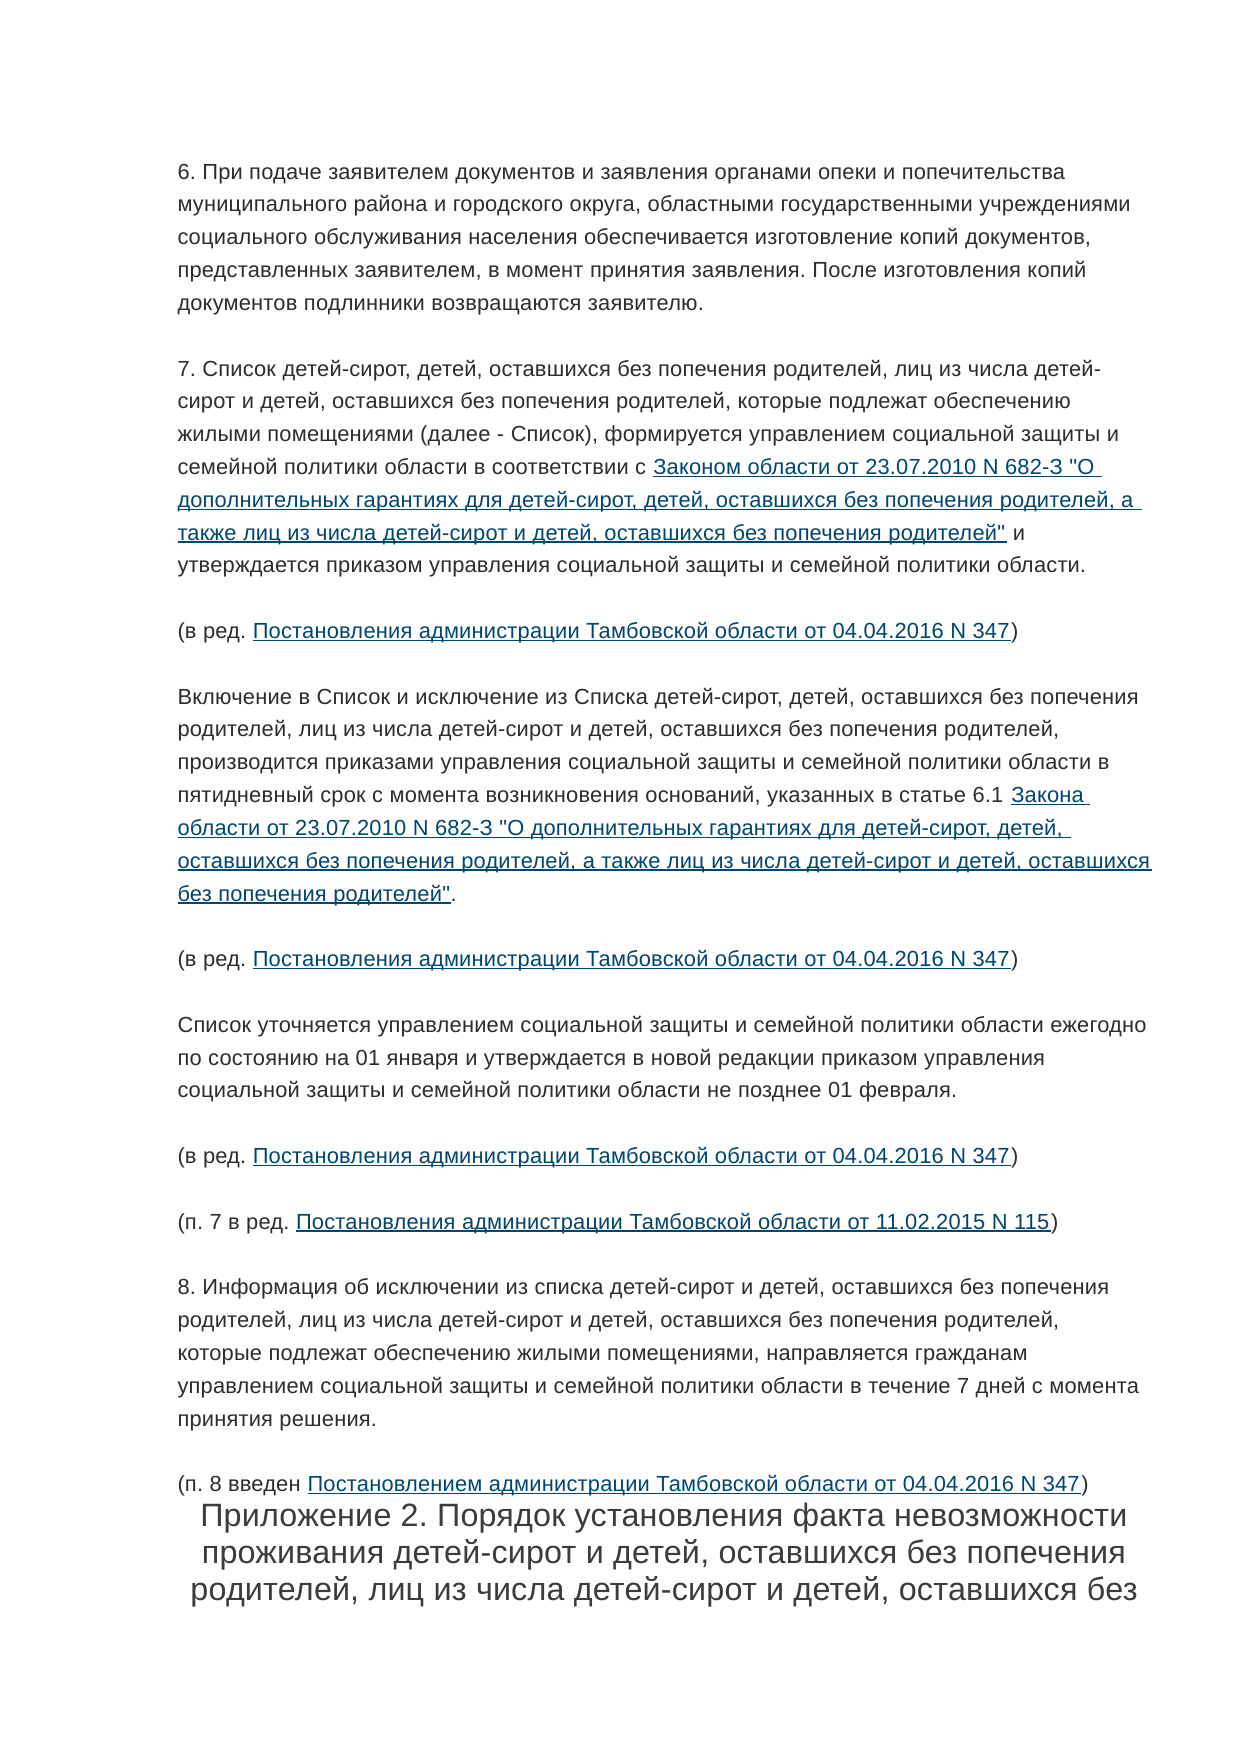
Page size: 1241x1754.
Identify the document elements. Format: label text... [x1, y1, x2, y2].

text (в ред. Постановления администрации Тамбовской области от 04.04.2016 N 347) [177, 906, 1152, 971]
text 8. Информация об исключении из списка детей-сирот и детей, оставшихся без попечения родителей, лиц из числа детей-сирот и детей, оставшихся без попечения родителей, которые подлежат обеспечению жилыми помещениями, направляется гражданам управлением социальной защиты и семейной политики области в течение 7 дней с момента принятия решения. [177, 1234, 1152, 1431]
text (п. 8 введен Постановлением администрации Тамбовской области от 04.04.2016 N 347) [177, 1431, 1152, 1496]
text без попечения родителей". [177, 870, 1152, 906]
text (в ред. Постановления администрации Тамбовской области от 04.04.2016 N 347) [177, 1102, 1152, 1168]
text (п. 7 в ред. Постановления администрации Тамбовской области от 11.02.2015 N 115) [177, 1168, 1152, 1234]
text Включение в Список и исключение из Списка детей-сирот, детей, оставшихся без попечения родителей, лиц из числа детей-сирот и детей, оставшихся без попечения родителей, производится приказами управления социальной защиты и семейной политики области в пятидневный срок с момента возникновения оснований, указанных в статье 6.1 Закона области от 23.07.2010 N 682-З "О дополнительных гарантиях для детей-сирот, детей, оставшихся без попечения родителей, а также лиц из числа детей-сирот и детей, оставшихся [177, 643, 1152, 869]
text 7. Список детей-сирот, детей, оставшихся без попечения родителей, лиц из числа детей-сирот и детей, оставшихся без попечения родителей, которые подлежат обеспечению жилыми помещениями (далее - Список), формируется управлением социальной защиты и семейной политики области в соответствии с Законом области от 23.07.2010 N 682-З "О дополнительных гарантиях для детей-сирот, детей, оставшихся без попечения родителей, а также лиц из числа детей-сирот и детей, оставшихся без попечения родителей" и утверждается приказом управления социальной защиты и семейной политики области. [177, 315, 1152, 577]
text Список уточняется управлением социальной защиты и семейной политики области ежегодно по состоянию на 01 января и утверждается в новой редакции приказом управления социальной защиты и семейной политики области не позднее 01 февраля. [177, 971, 1152, 1102]
text 6. При подаче заявителем документов и заявления органами опеки и попечительства муниципального района и городского округа, областными государственными учреждениями социального обслуживания населения обеспечивается изготовление копий документов, представленных заявителем, в момент принятия заявления. После изготовления копий документов подлинники возвращаются заявителю. [177, 118, 1152, 315]
text Приложение 2. Порядок установления факта невозможности проживания детей-сирот и детей, оставшихся без попечения родителей, лиц из числа детей-сирот и детей, оставшихся без [177, 1496, 1152, 1607]
text (в ред. Постановления администрации Тамбовской области от 04.04.2016 N 347) [177, 577, 1152, 643]
